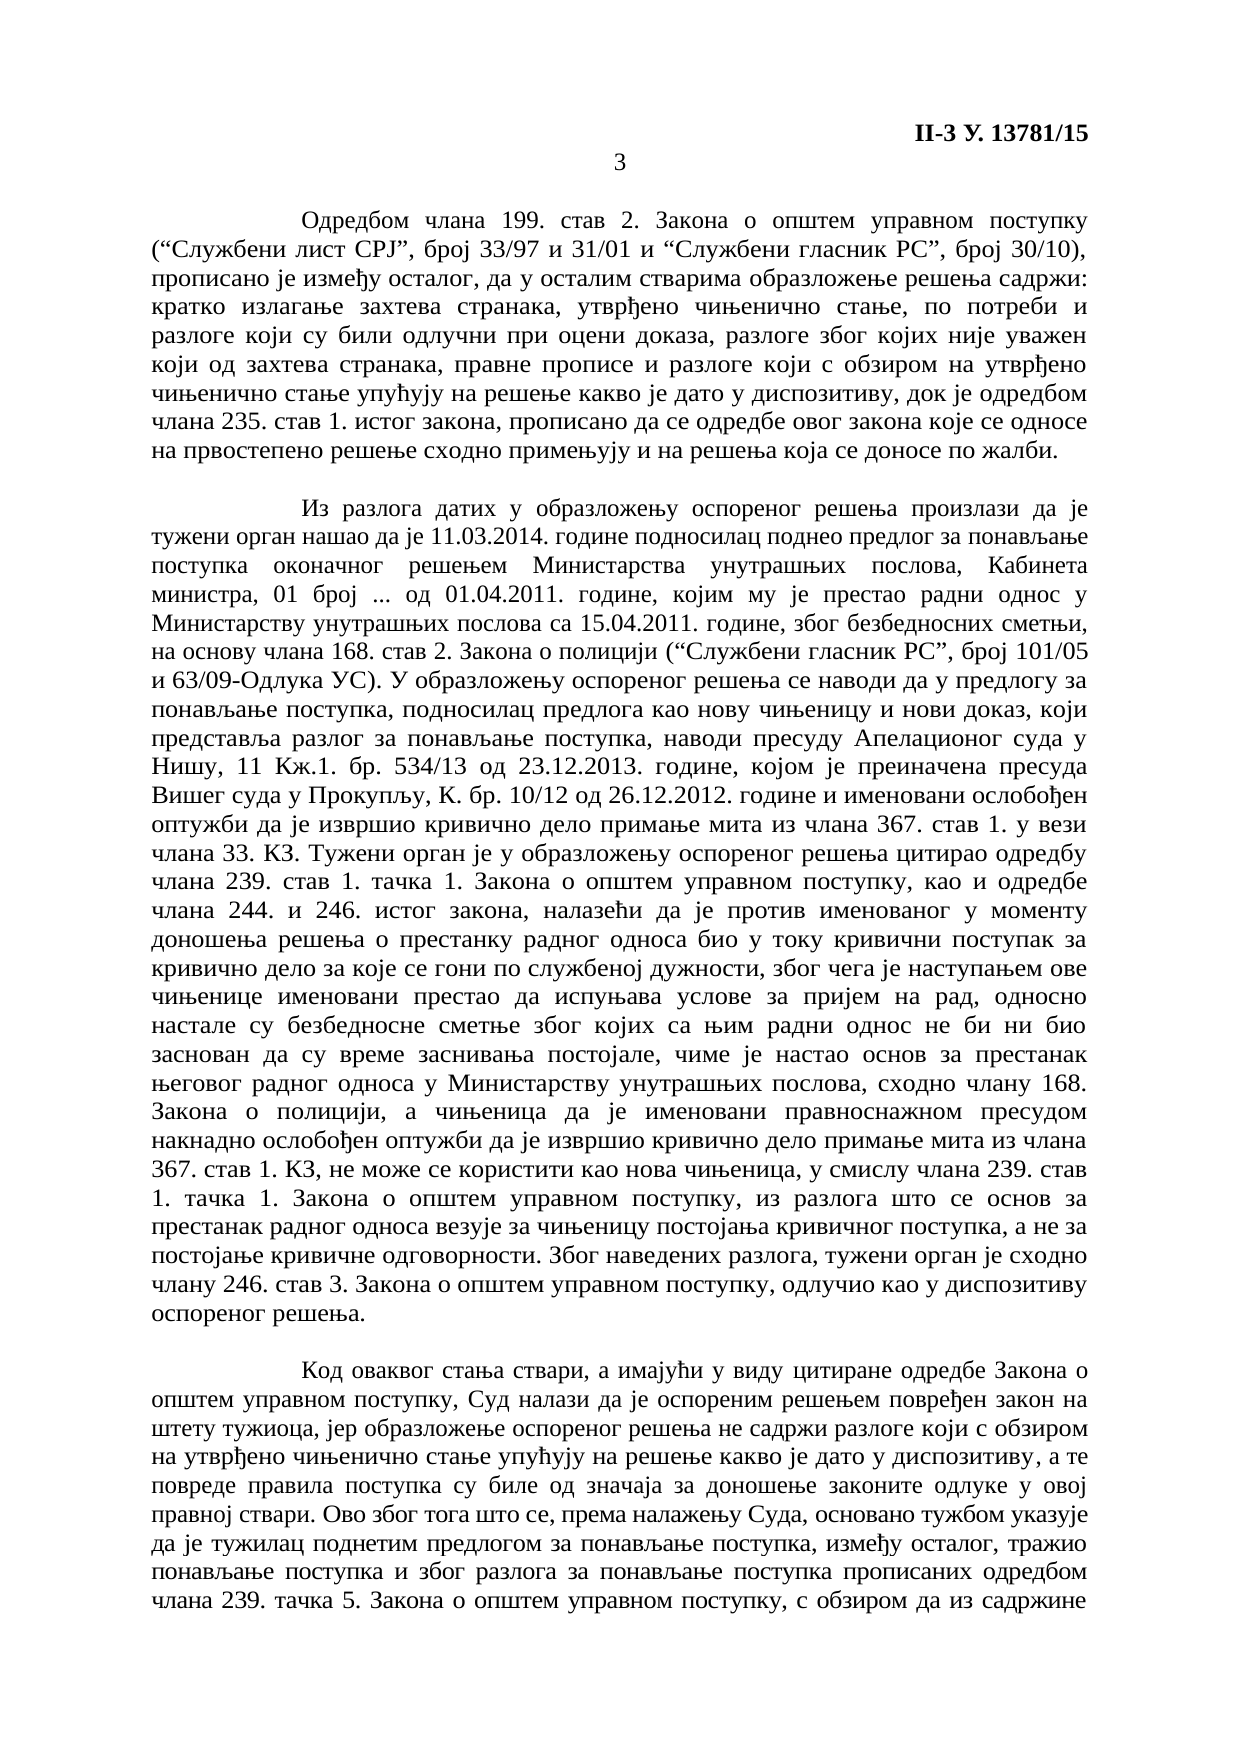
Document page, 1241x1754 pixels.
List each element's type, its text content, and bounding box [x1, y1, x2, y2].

text Код оваквог стања ствари, а имајући у виду цитиране одредбе Закона о општем управном поступку, Суд налази да је оспореним решењем повређен закон на штету тужиоца, јер образложење оспореног решења не садржи разлоге који с обзиром на утврђено чињенично стање упућују на решење какво је дато у диспозитиву, а те повреде правила поступка су биле од значаја за доношење законите одлуке у овој правној ствари. Ово због тога што се, према налажењу Суда, основано тужбом указује да је тужилац поднетим предлогом за понављање поступка, између осталог, тражио понављање поступка и због разлога за понављање поступка прописаних одредбом члана 239. тачка 5. Закона о општем управном поступку, с обзиром да из садржине [151, 1355, 1088, 1614]
text Одредбом члана 199. став 2. Закона о општем управном поступку (“Службени лист СРЈ”, број 33/97 и 31/01 и “Службени гласник РС”, број 30/10), прописано је између осталог, да у осталим стварима образложење решења садржи: кратко излагање захтева странака, утврђено чињенично стање, по потреби и разлоге који су били одлучни при оцени доказа, разлоге због којих није уважен који од захтева странака, правне прописе и разлоге који с обзиром на утврђено чињенично стање упућују на решење какво је дато у диспозитиву, док је одредбом члана 235. став 1. истог закона, прописано да се одредбе овог закона које се односе на првостепено решење сходно примењују и на решења која се доносе по жалби. [151, 205, 1088, 464]
text Из разлога датих у образложењу оспореног решења произлази да је тужени орган нашао да је 11.03.2014. године подносилац поднео предлог за понављање поступка оконачног решењем Министарства унутрашњих послова, Кабинета министра, 01 број ... од 01.04.2011. године, којим му је престао радни однос у Министарству унутрашњих послова са 15.04.2011. године, због безбедносних сметњи, на основу члана 168. став 2. Закона о полицији (“Службени гласник РС”, број 101/05 и 63/09-Одлука УС). У образложењу оспореног решења се наводи да у предлогу за понављање поступка, подносилац предлога као нову чињеницу и нови доказ, који представља разлог за понављање поступка, наводи пресуду Апелационог суда у Нишу, 11 Кж.1. бр. 534/13 од 23.12.2013. године, којом је преиначена пресуда Вишег суда у Прокупљу, К. бр. 10/12 од 26.12.2012. године и именовани ослобођен оптужби да је извршио кривично дело примање мита из члана 367. став 1. у вези члана 33. КЗ. Тужени орган је у образложењу оспореног решења цитирао одредбу члана 239. став 1. тачка 1. Закона о општем управном поступку, као и одредбе члана 244. и 246. истог закона, налазећи да је против именованог у моменту доношења решења о престанку радног односа био у току кривични поступак за кривично дело за које се гони по службеној дужности, због чега је наступањем ове чињенице именовани престао да испуњава услове за пријем на рад, односно настале су безбедносне сметње због којих са њим радни однос не би ни био заснован да су време заснивања постојале, чиме је настао основ за престанак његовог радног односа у Министарству унутрашњих послова, сходно члану 168. Закона о полицији, а чињеница да је именовани правноснажном пресудом накнадно ослобођен оптужби да је извршио кривично дело примање мита из члана 367. став 1. КЗ, не може се користити као нова чињеница, у смислу члана 239. став 1. тачка 1. Закона о општем управном поступку, из разлога што се основ за престанак радног односа везује за чињеницу постојања кривичног поступка, а не за постојање кривичне одговорности. Због наведених разлога, тужени орган је сходно члану 246. став 3. Закона о општем управном поступку, одлучио као у диспозитиву оспореног решења. [151, 493, 1088, 1326]
